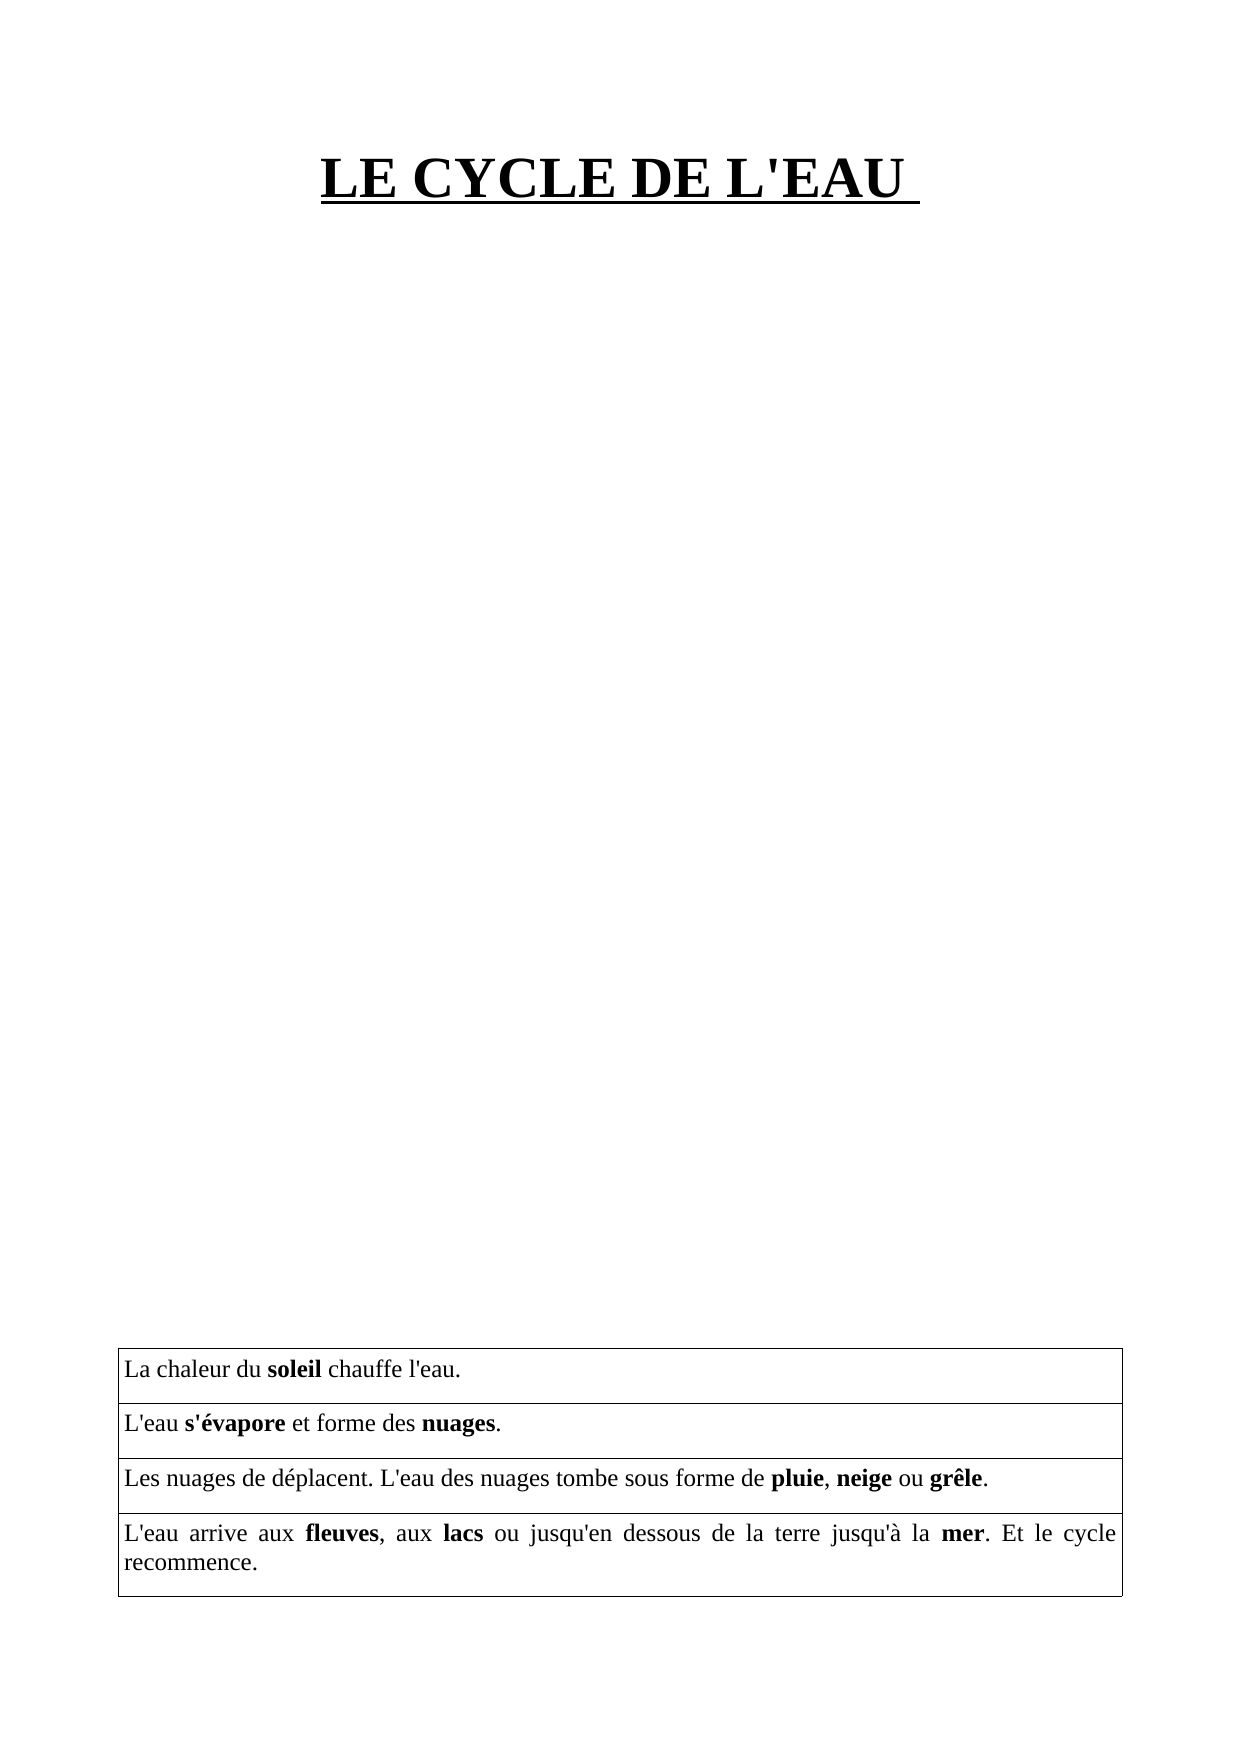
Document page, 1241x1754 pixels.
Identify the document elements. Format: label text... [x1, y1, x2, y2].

table_cell L'eau s'évapore et forme des nuages. [119, 1404, 1122, 1458]
title LE CYCLE DE L'EAU [118, 143, 1122, 210]
table_cell L'eau arrive aux fleuves, aux lacs ou jusqu'en dessous de la terre jusqu'à la mer. Et le cycle recommence. [119, 1514, 1122, 1596]
table_header La chaleur du soleil chauffe l'eau. [119, 1349, 1122, 1403]
table_cell Les nuages de déplacent. L'eau des nuages tombe sous forme de pluie, neige ou grêle. [119, 1459, 1122, 1512]
